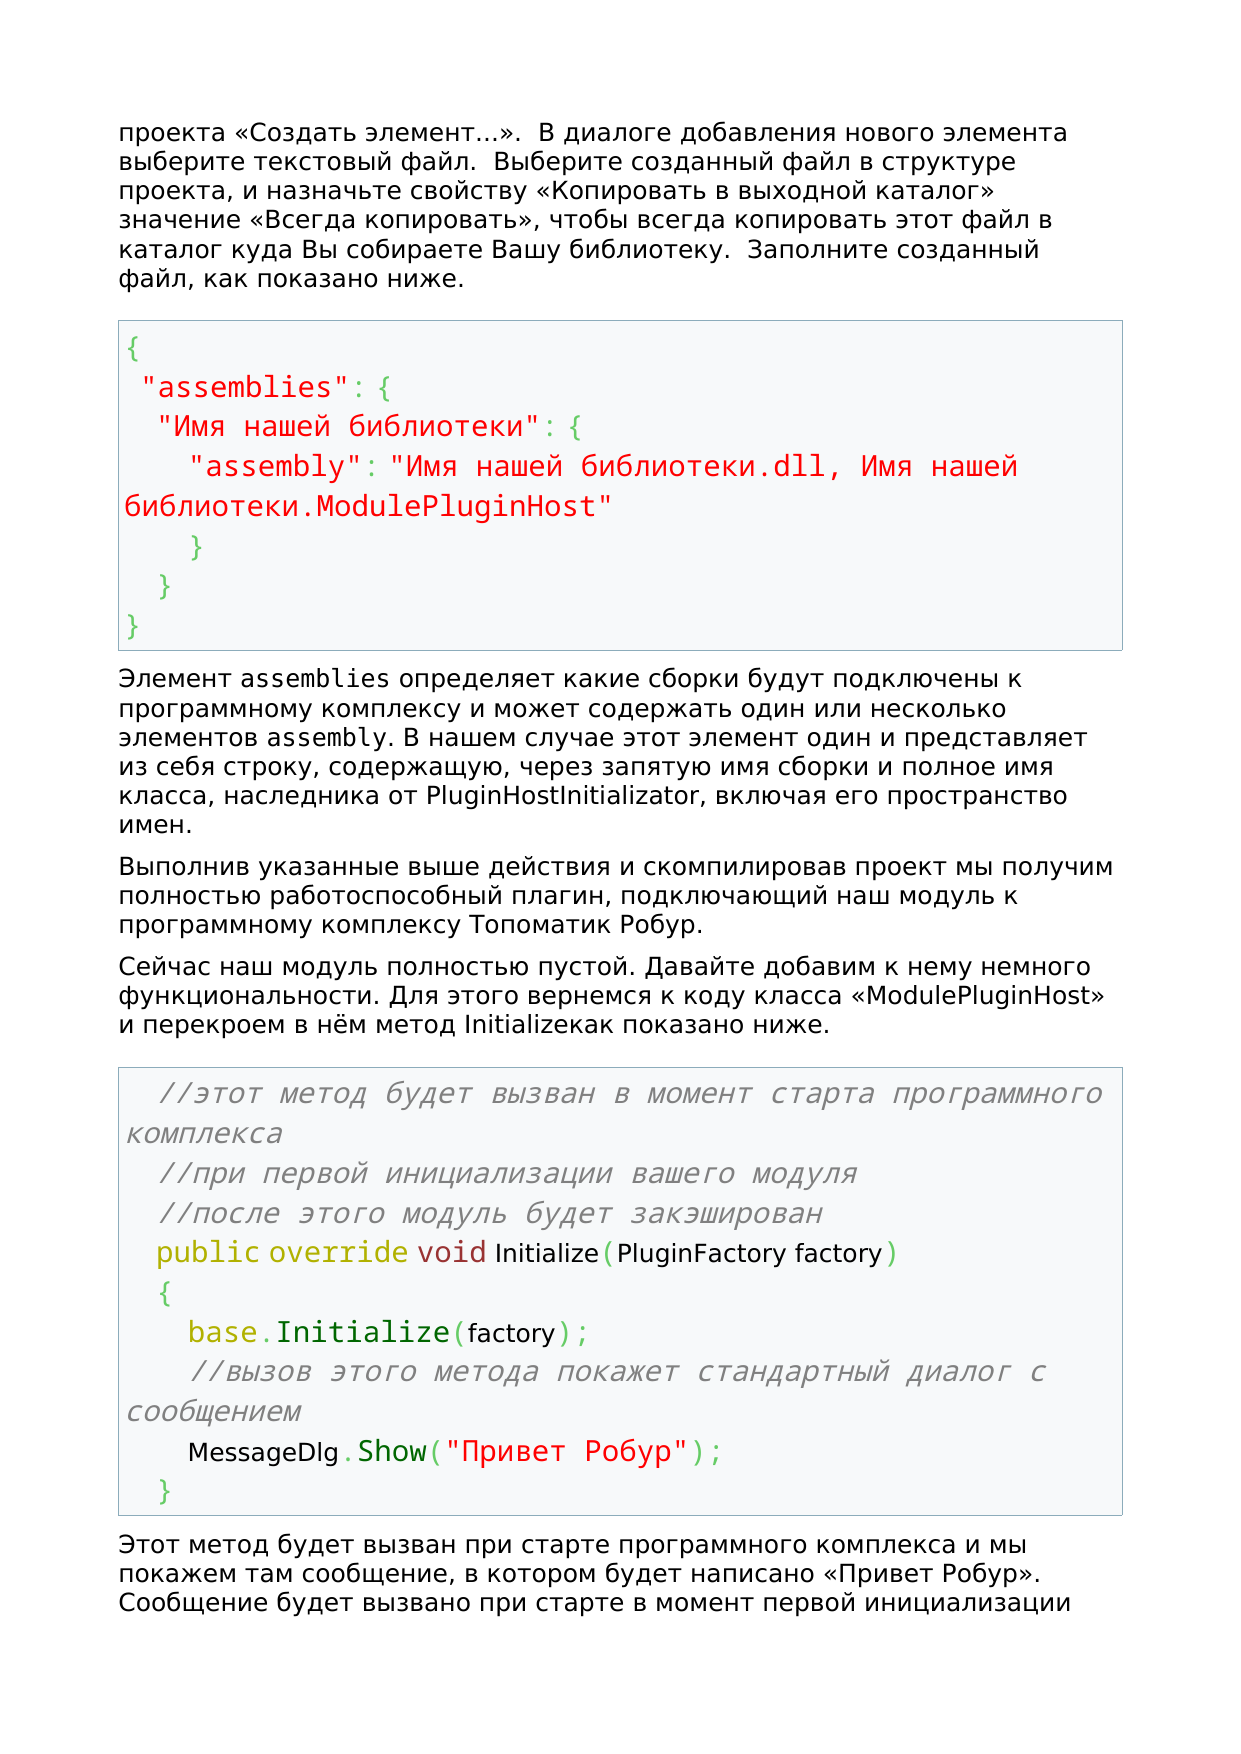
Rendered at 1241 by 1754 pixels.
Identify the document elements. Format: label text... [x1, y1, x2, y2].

text Сейчас наш модуль полностью пустой. Давайте добавим к нему немного функциональности. Для этого вернемся к коду класса «ModulePluginHost» и перекроем в нём метод Initializeкак показано ниже. [118, 952, 1122, 1039]
text Это файл в формате JSON который содержит инструкции для программного комплекса, позволяющие загрузить и подключить модули, содержащиеся в нашей сборке. Создайте новый файл и назовите его «Имя нашей библиотеки».plugin. Для этого выберите в контекстном меню проекта «Создать элемент...». В диалоге добавления нового элемента выберите текстовый файл. Выберите созданный файл в структуре проекта, и назначьте свойству «Копировать в выходной каталог» значение «Всегда копировать», чтобы всегда копировать этот файл в каталог куда Вы собираете Вашу библиотеку. Заполните созданный файл, как показано ниже. [118, 118, 1122, 293]
text Этот метод будет вызван при старте программного комплекса и мы покажем там сообщение, в котором будет написано «Привет Робур». Сообщение будет вызвано при старте в момент первой инициализации [118, 1530, 1122, 1618]
table_header { "assemblies": { "Имя нашей библиотеки": { "assembly": "Имя нашей библиотеки.dll, Имя нашей библиотеки.ModulePluginHost" } } } [119, 321, 1122, 650]
table_header //этот метод будет вызван в момент старта программного комплекса //при первой инициализации вашего модуля //после этого модуль будет закэширован public override void Initialize(PluginFactory factory) { base.Initialize(factory); //вызов этого метода покажет стандартный диалог с сообщением MessageDlg.Show("Привет Робур"); } [119, 1068, 1122, 1515]
text Выполнив указанные выше действия и скомпилировав проект мы получим полностью работоспособный плагин, подключающий наш модуль к программному комплексу Топоматик Робур. [118, 852, 1122, 939]
text Элемент assemblies определяет какие сборки будут подключены к программному комплексу и может содержать один или несколько элементов assembly. В нашем случае этот элемент один и представляет из себя строку, содержащую, через запятую имя сборки и полное имя класса, наследника от PluginHostInitializator, включая его пространство имен. [118, 664, 1122, 839]
